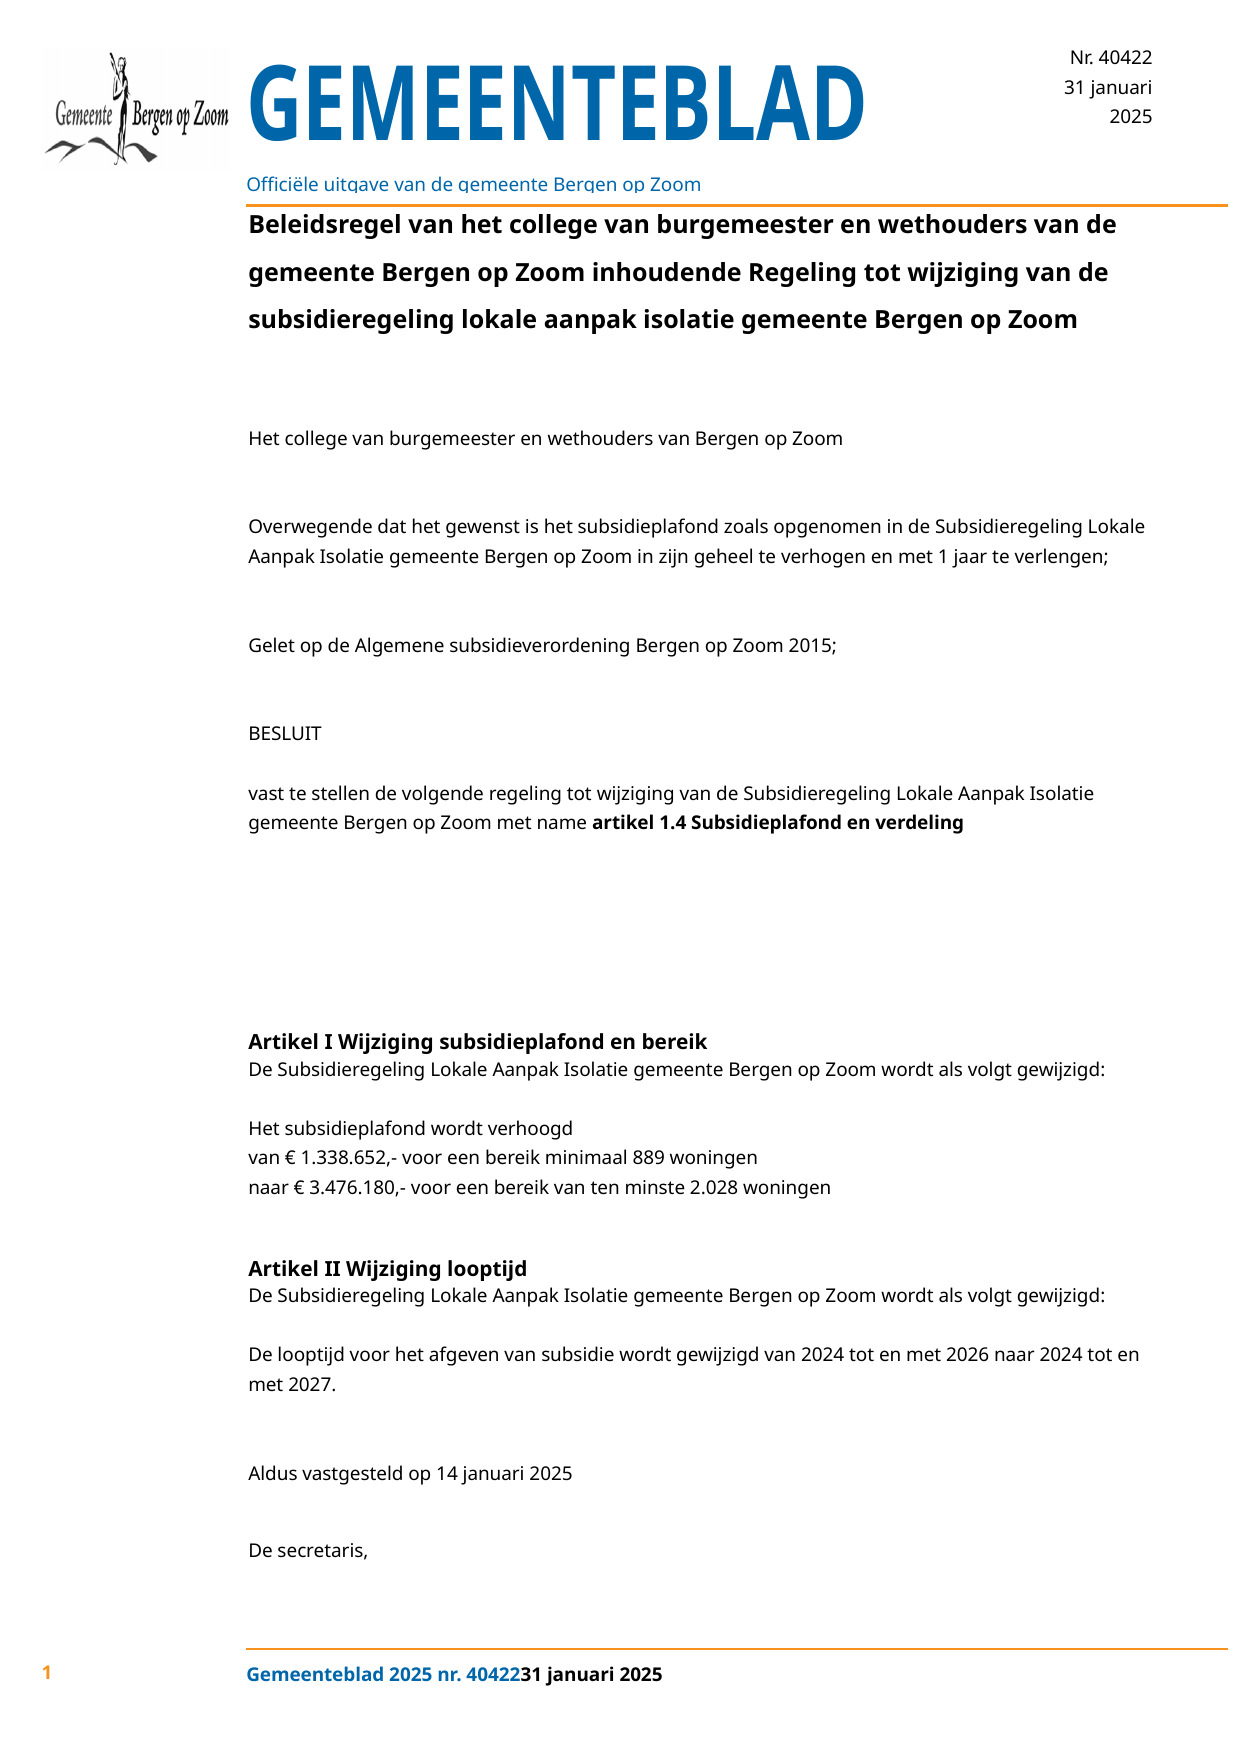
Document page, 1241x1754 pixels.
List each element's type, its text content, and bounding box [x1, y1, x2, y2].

text Artikel II Wijziging looptijd [248, 1254, 1152, 1282]
picture [41, 47, 231, 172]
text Het college van burgemeester en wethouders van Bergen op Zoom [248, 425, 1152, 450]
text Aldus vastgesteld op 14 januari 2025 [248, 1460, 1152, 1486]
text naar € 3.476.180,- voor een bereik van ten minste 2.028 woningen [248, 1174, 1152, 1200]
text De secretaris, [248, 1537, 1152, 1563]
text Gelet op de Algemene subsidieverordening Bergen op Zoom 2015; [248, 632, 1152, 657]
text De looptijd voor het afgeven van subsidie wordt gewijzigd van 2024 tot en met 2026 naar 2024 tot en met 2027. [248, 1342, 1152, 1397]
text vast te stellen de volgende regeling tot wijziging van de Subsidieregeling Lokale Aanpak Isolatie gemeente Bergen op Zoom met name artikel 1.4 Subsidieplafond en verdeling [248, 780, 1152, 835]
text Beleidsregel van het college van burgemeester en wethouders van de gemeente Bergen op Zoom inhoudende Regeling tot wijziging van de subsidieregeling lokale aanpak isolatie gemeente Bergen op Zoom [248, 207, 1152, 336]
text De Subsidieregeling Lokale Aanpak Isolatie gemeente Bergen op Zoom wordt als volgt gewijzigd: [248, 1056, 1152, 1081]
text De Subsidieregeling Lokale Aanpak Isolatie gemeente Bergen op Zoom wordt als volgt gewijzigd: [248, 1282, 1152, 1308]
text Artikel I Wijziging subsidieplafond en bereik [248, 1027, 1152, 1056]
text van € 1.338.652,- voor een bereik minimaal 889 woningen [248, 1144, 1152, 1170]
text Overwegende dat het gewenst is het subsidieplafond zoals opgenomen in de Subsidieregeling Lokale Aanpak Isolatie gemeente Bergen op Zoom in zijn geheel te verhogen en met 1 jaar te verlengen; [248, 513, 1152, 569]
text BESLUIT [248, 721, 1152, 746]
text Het subsidieplafond wordt verhoogd [248, 1115, 1152, 1141]
